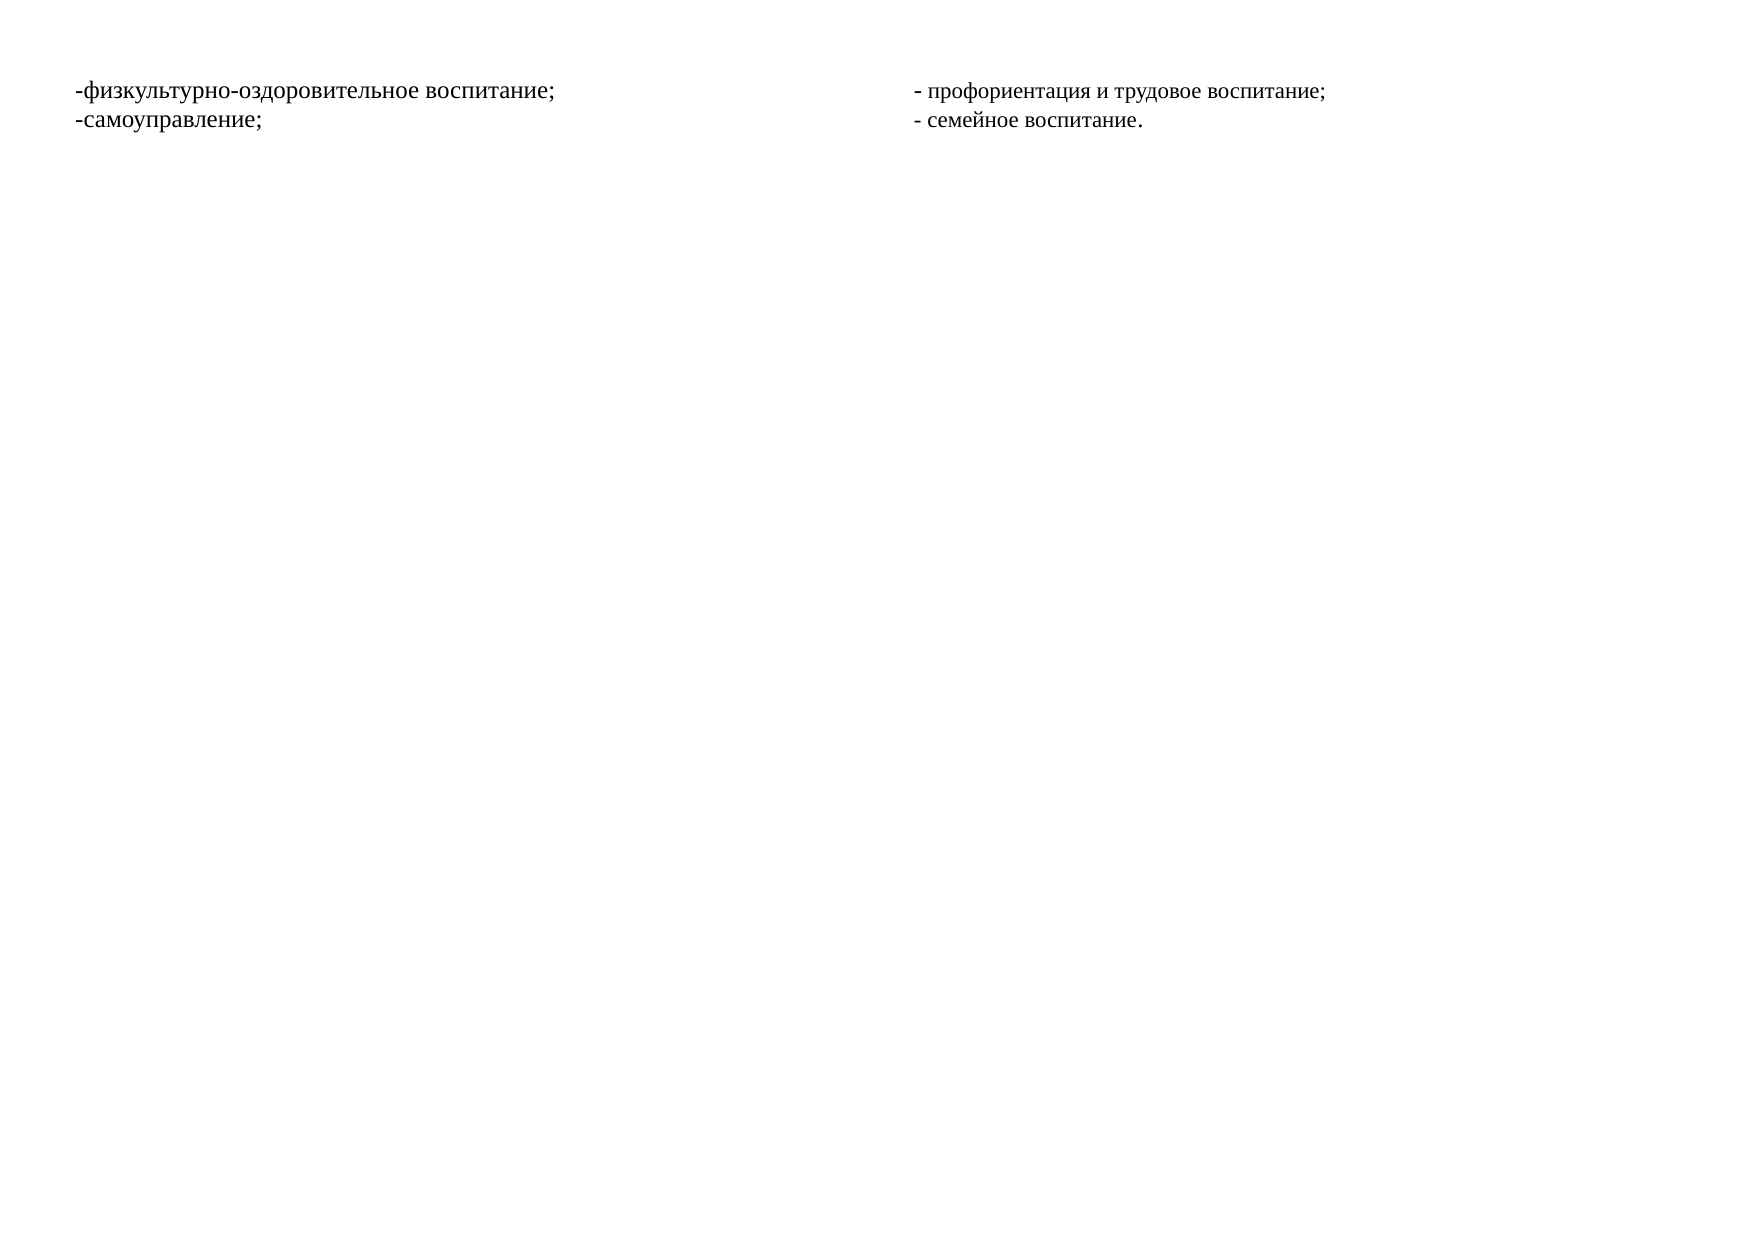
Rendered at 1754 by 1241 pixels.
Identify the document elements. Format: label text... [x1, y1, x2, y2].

text - семейное воспитание. [914, 104, 1679, 132]
text -физкультурно-оздоровительное воспитание; [75, 75, 840, 104]
text - профориентация и трудовое воспитание; [914, 75, 1679, 104]
text -самоуправление; [75, 104, 840, 132]
